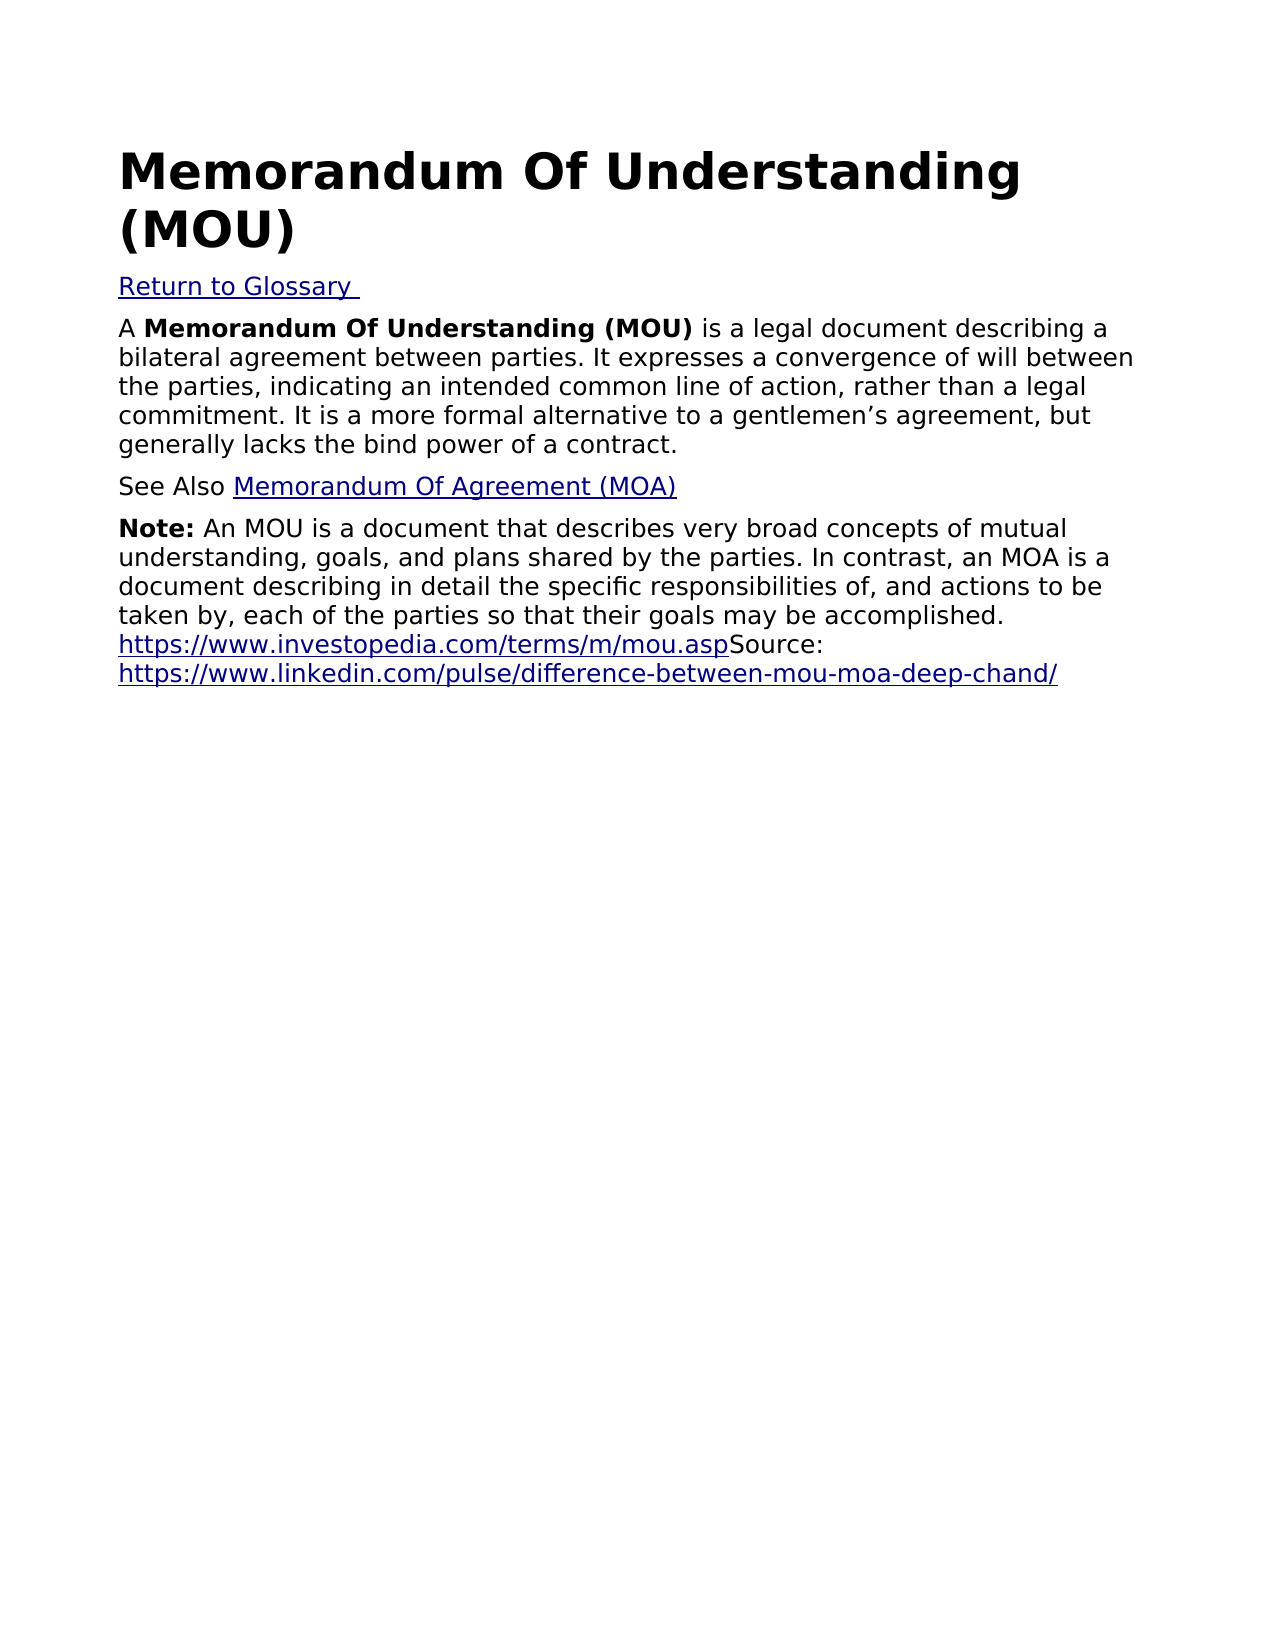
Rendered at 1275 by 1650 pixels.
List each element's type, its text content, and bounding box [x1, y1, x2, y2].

text Return to Glossary [118, 272, 1157, 301]
subtitle Memorandum Of Understanding (MOU) [118, 143, 1157, 259]
text A Memorandum Of Understanding (MOU) is a legal document describing a bilateral agreement between parties. It expresses a convergence of will between the parties, indicating an intended common line of action, rather than a legal commitment. It is a more formal alternative to a gentlemen’s agreement, but generally lacks the bind power of a contract. [118, 314, 1157, 459]
text See Also Memorandum Of Agreement (MOA) [118, 472, 1157, 501]
text Note: An MOU is a document that describes very broad concepts of mutual understanding, goals, and plans shared by the parties. In contrast, an MOA is a document describing in detail the specific responsibilities of, and actions to be taken by, each of the parties so that their goals may be accomplished. https://www.investopedia.com/terms/m/mou.aspSource: https://www.linkedin.com/pulse/difference-between-mou-moa-deep-chand/ [118, 514, 1157, 689]
